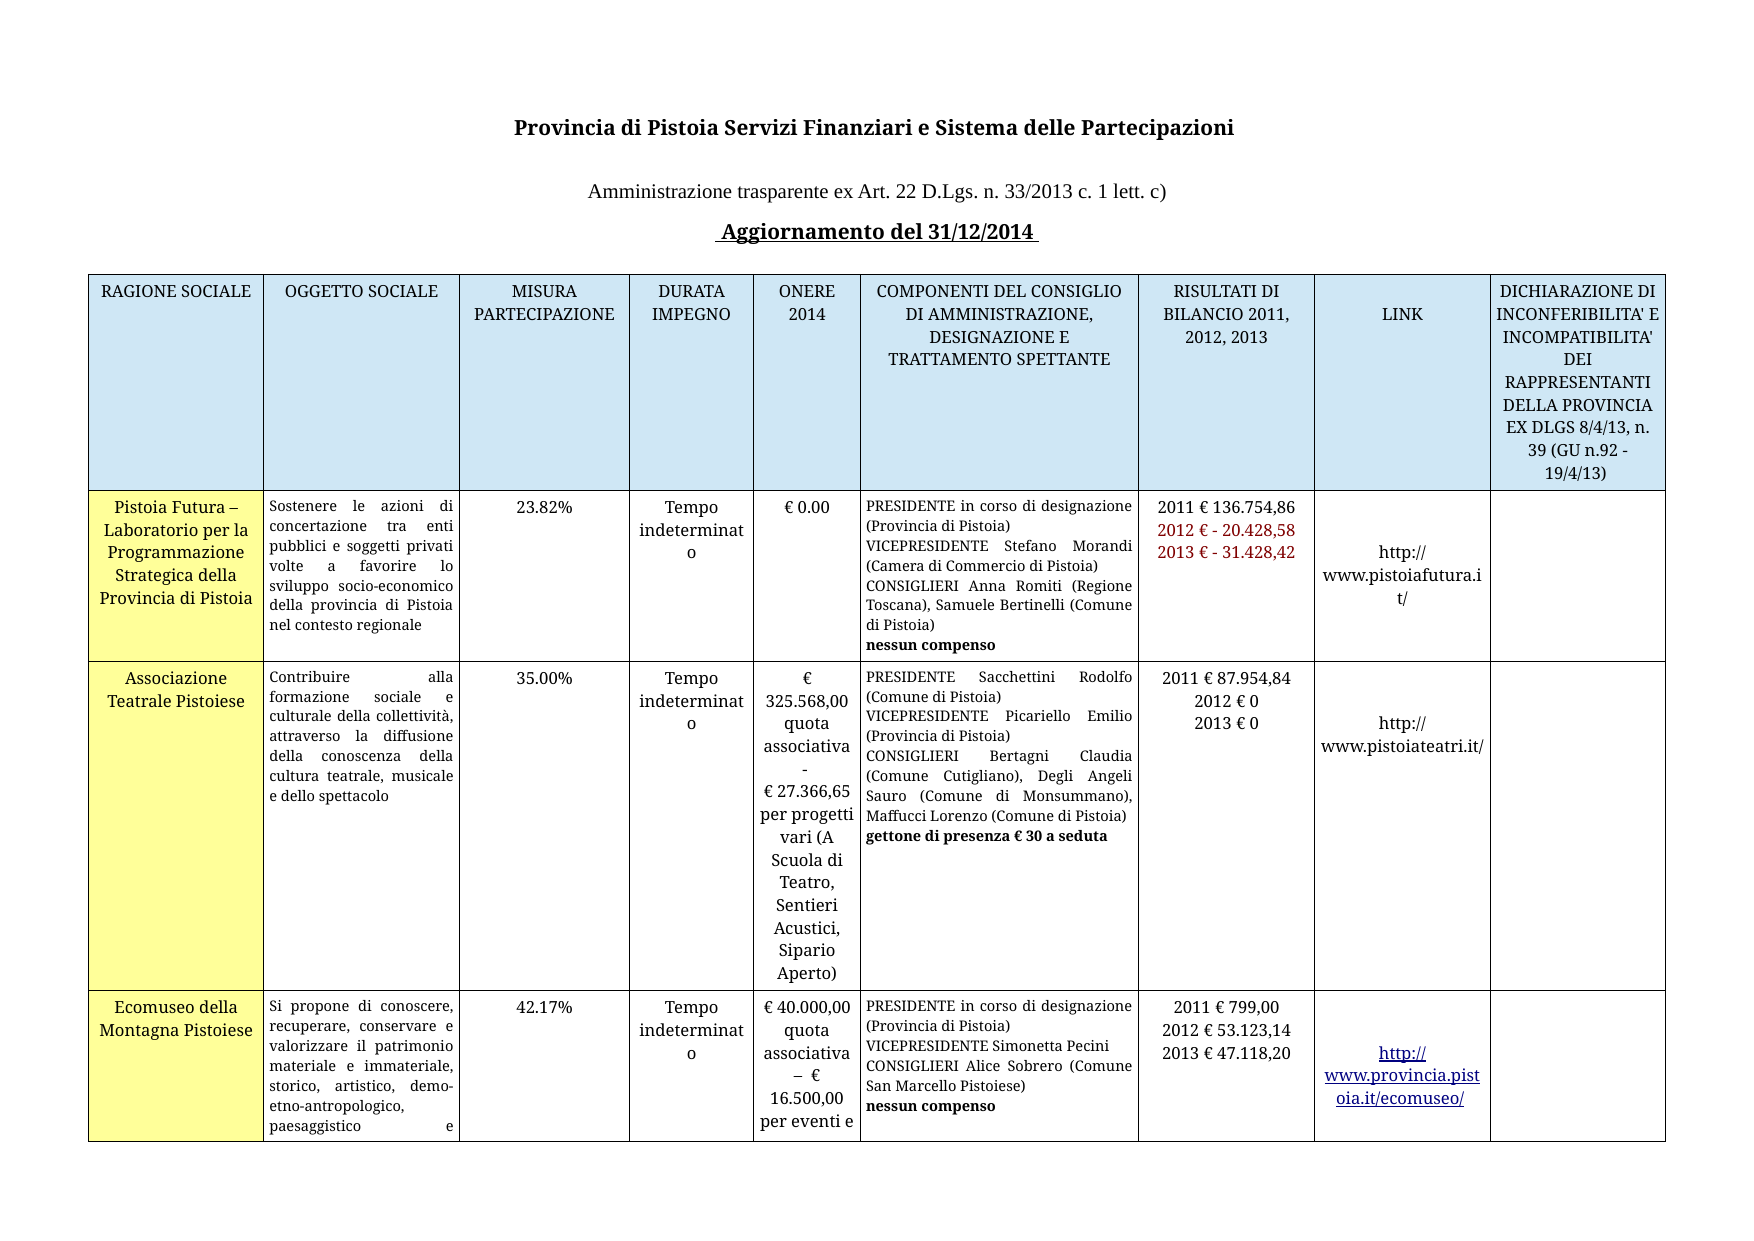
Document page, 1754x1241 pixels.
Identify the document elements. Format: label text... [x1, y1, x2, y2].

table_cell [1491, 991, 1665, 1141]
table_cell Ecomuseo della Montagna Pistoiese [89, 991, 263, 1141]
table_header DURATA IMPEGNO [630, 275, 753, 490]
subtitle Provincia di Pistoia Servizi Finanziari e Sistema delle Partecipazioni [88, 113, 1665, 142]
table_cell 35,00% [460, 662, 629, 990]
table_cell € 40.000,00 quota associativa – € 16.500,00 per eventi e [754, 991, 860, 1141]
table_header MISURA PARTECIPAZIONE [460, 275, 629, 490]
table_cell http://www.pistoiafutura.it/ [1315, 491, 1490, 661]
table_cell Tempo indeterminato [630, 991, 753, 1141]
table_header RAGIONE SOCIALE [89, 275, 263, 490]
table_header COMPONENTI DEL CONSIGLIO DI AMMINISTRAZIONE, DESIGNAZIONE E TRATTAMENTO SPETTANTE [861, 275, 1138, 490]
table_header ONERE 2014 [754, 275, 860, 490]
table_cell Tempo indeterminato [630, 662, 753, 990]
table_cell 42,17% [460, 991, 629, 1141]
table_cell 2011 € 799,00 2012 € 53.123,14 2013 € 47.118,20 [1139, 991, 1314, 1141]
table_cell PRESIDENTE in corso di designazione (Provincia di Pistoia) VICEPRESIDENTE Simonetta Pecini CONSIGLIERI Alice Sobrero (Comune San Marcello Pistoiese) nessun compenso [861, 991, 1138, 1141]
table_header LINK [1315, 275, 1490, 490]
table_header DICHIARAZIONE DI INCONFERIBILITA' E INCOMPATIBILITA' DEI RAPPRESENTANTI DELLA PROVINCIA EX DLGS 8/4/13, n. 39 (GU n.92 - 19/4/13) [1491, 275, 1665, 490]
table_header OGGETTO SOCIALE [264, 275, 459, 490]
table_cell http://www.pistoiateatri.it/ [1315, 662, 1490, 990]
table_cell Contribuire alla formazione sociale e culturale della collettività, attraverso la diffusione della conoscenza della cultura teatrale, musicale e dello spettacolo [264, 662, 459, 990]
table_cell € 325.568,00 quota associativa - € 27.366,65 per progetti vari (A Scuola di Teatro, Sentieri Acustici, Sipario Aperto) [754, 662, 860, 990]
table_cell http://www.provincia.pistoia.it/ecomuseo/ [1315, 991, 1490, 1141]
table_header RISULTATI DI BILANCIO 2011, 2012, 2013 [1139, 275, 1314, 490]
table_cell 23,82% [460, 491, 629, 661]
subtitle Amministrazione trasparente ex Art. 22 D.Lgs. n. 33/2013 c. 1 lett. c) [88, 179, 1665, 203]
table_cell Associazione Teatrale Pistoiese [89, 662, 263, 990]
table_cell € 0,00 [754, 491, 860, 661]
table_cell [1491, 662, 1665, 990]
table_cell PRESIDENTE Sacchettini Rodolfo (Comune di Pistoia) VICEPRESIDENTE Picariello Emilio (Provincia di Pistoia) CONSIGLIERI Bertagni Claudia (Comune Cutigliano), Degli Angeli Sauro (Comune di Monsummano), Maffucci Lorenzo (Comune di Pistoia) gettone di presenza € 30 a seduta [861, 662, 1138, 990]
table_cell Tempo indeterminato [630, 491, 753, 661]
table_cell [1491, 491, 1665, 661]
table_cell Si propone di conoscere, recuperare, conservare e valorizzare il patrimonio materiale e immateriale, storico, artistico, demo-etno-antropologico, paesaggistico e [264, 991, 459, 1141]
table_cell Sostenere le azioni di concertazione tra enti pubblici e soggetti privati volte a favorire lo sviluppo socio-economico della provincia di Pistoia nel contesto regionale [264, 491, 459, 661]
text Aggiornamento del 31/12/2014 [88, 216, 1665, 246]
table_cell Pistoia Futura – Laboratorio per la Programmazione Strategica della Provincia di Pistoia [89, 491, 263, 661]
table_cell 2011 € 136.754,86 2012 € - 20.428,58 2013 € - 31.428,42 [1139, 491, 1314, 661]
table_cell 2011 € 87.954,84 2012 € 0 2013 € 0 [1139, 662, 1314, 990]
table_cell PRESIDENTE in corso di designazione (Provincia di Pistoia) VICEPRESIDENTE Stefano Morandi (Camera di Commercio di Pistoia) CONSIGLIERI Anna Romiti (Regione Toscana), Samuele Bertinelli (Comune di Pistoia) nessun compenso [861, 491, 1138, 661]
